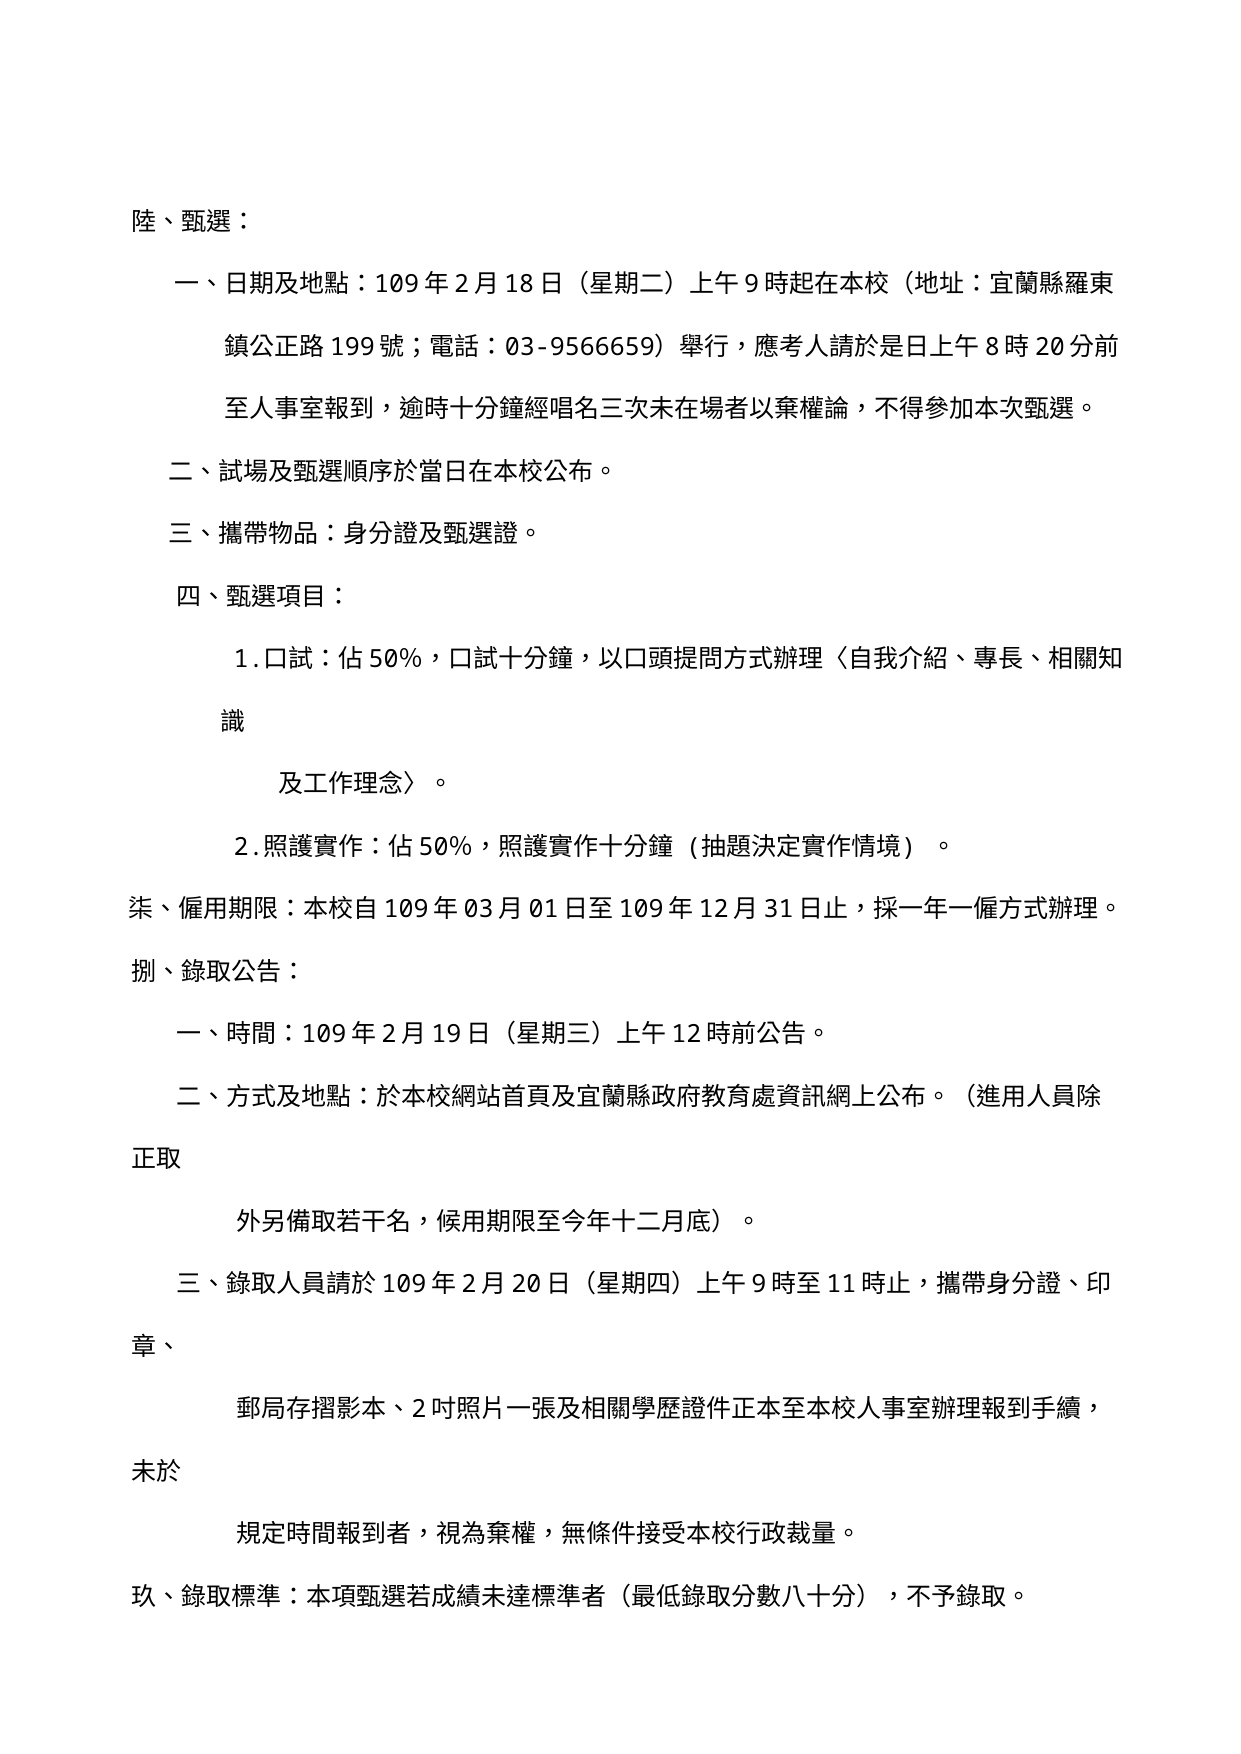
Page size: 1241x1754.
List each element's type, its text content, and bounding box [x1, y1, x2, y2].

text 1.口試：佔50％，口試十分鐘，以口頭提問方式辦理〈自我介紹、專長、相關知識 [128, 615, 1125, 740]
text 捌、錄取公告： 一、時間：109年2月19日（星期三）上午12時前公告。 二、方式及地點：於本校網站首頁及宜蘭縣政府教育處資訊網上公布。（進用人員除正取 [131, 927, 1125, 1177]
text 二、試場及甄選順序於當日在本校公布。 [131, 427, 1125, 490]
text 陸、甄選： [131, 177, 1125, 240]
text 2.照護實作：佔50％，照護實作十分鐘 (抽題決定實作情境) 。 [128, 802, 1125, 865]
text 外另備取若干名，候用期限至今年十二月底）。 [131, 1177, 1125, 1240]
text 玖、錄取標準：本項甄選若成績未達標準者（最低錄取分數八十分），不予錄取。 [131, 1552, 1125, 1615]
text 及工作理念〉。 [128, 740, 1125, 802]
text 郵局存摺影本、2吋照片一張及相關學歷證件正本至本校人事室辦理報到手續，未於 [131, 1365, 1125, 1490]
text 柒、僱用期限：本校自109年03月01日至109年12月31日止，採一年一僱方式辦理。 [128, 865, 1125, 927]
text 規定時間報到者，視為棄權，無條件接受本校行政裁量。 [131, 1490, 1125, 1552]
text 三、攜帶物品：身分證及甄選證。 [169, 490, 1125, 552]
text 一、日期及地點：109年2月18日（星期二）上午9時起在本校（地址：宜蘭縣羅東鎮公正路199號；電話：03-9566659）舉行，應考人請於是日上午8時20分前至人事室報到，逾時十分鐘經唱名三次未在場者以棄權論，不得參加本次甄選。 [159, 240, 1125, 427]
text 四、甄選項目： [131, 552, 1125, 615]
text 三、錄取人員請於109年2月20日（星期四）上午9時至11時止，攜帶身分證、印章、 [131, 1240, 1125, 1365]
